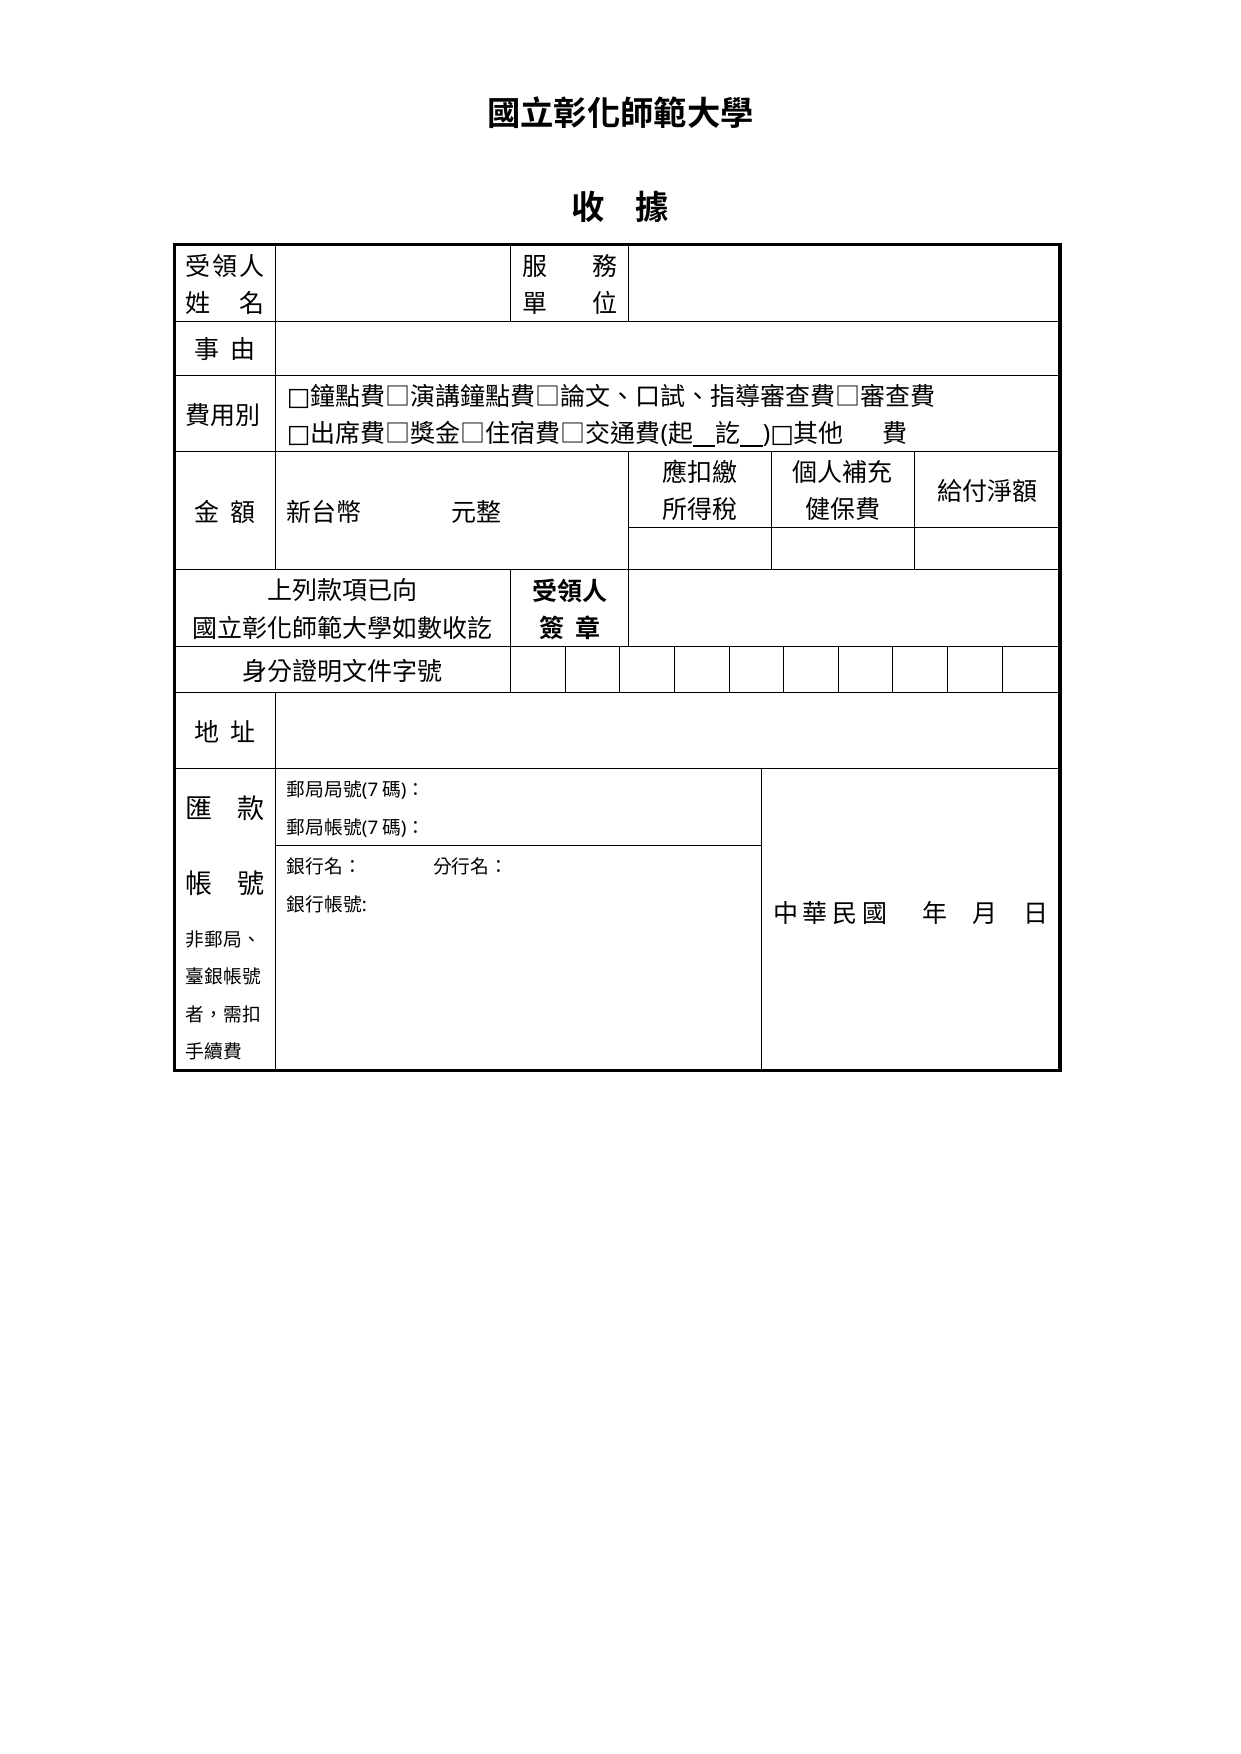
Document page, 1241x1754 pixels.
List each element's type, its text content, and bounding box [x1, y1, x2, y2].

table_cell [730, 647, 783, 692]
table_cell [893, 647, 947, 692]
table_header [276, 246, 510, 321]
table_cell [772, 528, 914, 569]
table_cell [784, 647, 838, 692]
table_header 服務 單位 [511, 246, 628, 321]
table_cell 受領人 簽 章 [511, 570, 628, 646]
table_cell 銀行帳號: [276, 884, 761, 1069]
table_cell 地 址 [176, 693, 275, 768]
table_cell 銀行名： 分行名： [276, 846, 761, 884]
table_cell [629, 528, 771, 569]
table_cell [1003, 647, 1058, 692]
table_cell [675, 647, 729, 692]
table_cell 個人補充健保費 [772, 452, 914, 527]
table_cell [629, 570, 1058, 646]
table_cell 費用別 [176, 376, 275, 451]
table_header 受領人 姓 名 [176, 246, 275, 321]
table_cell 應扣繳 所得稅 [629, 452, 771, 527]
table_cell 匯款帳號 非郵局、臺銀帳號者，需扣手續費 [176, 769, 275, 1069]
table_cell [915, 528, 1058, 569]
table_cell [620, 647, 674, 692]
table_cell 事 由 [176, 322, 275, 375]
table_cell 郵局帳號(7碼)： [276, 807, 761, 845]
table_header [629, 246, 1058, 321]
table_cell 給付淨額 [915, 452, 1058, 527]
table_cell [566, 647, 619, 692]
table_cell [276, 322, 1058, 375]
table_cell 中華民國 年 月 日 [762, 769, 1058, 1069]
table_cell 郵局局號(7碼)： [276, 769, 761, 807]
table_cell 新台幣 元整 [276, 452, 628, 569]
table_cell [276, 693, 1058, 768]
table_cell □鐘點費□演講鐘點費□論文、口試、指導審查費□審查費 □出席費□獎金□住宿費□交通費(起 訖 )□其他 費 [276, 376, 1058, 451]
table_cell [511, 647, 565, 692]
text 收 據 [187, 167, 1053, 242]
text 國立彰化師範大學 [187, 74, 1053, 149]
table_cell [174, 1072, 1060, 1089]
table_cell 上列款項已向 [176, 570, 510, 607]
table_cell 國立彰化師範大學如數收訖 [176, 607, 510, 646]
table_cell [839, 647, 892, 692]
table_cell [948, 647, 1002, 692]
table_cell 身分證明文件字號 [176, 647, 510, 692]
table_cell 金 額 [176, 452, 275, 569]
